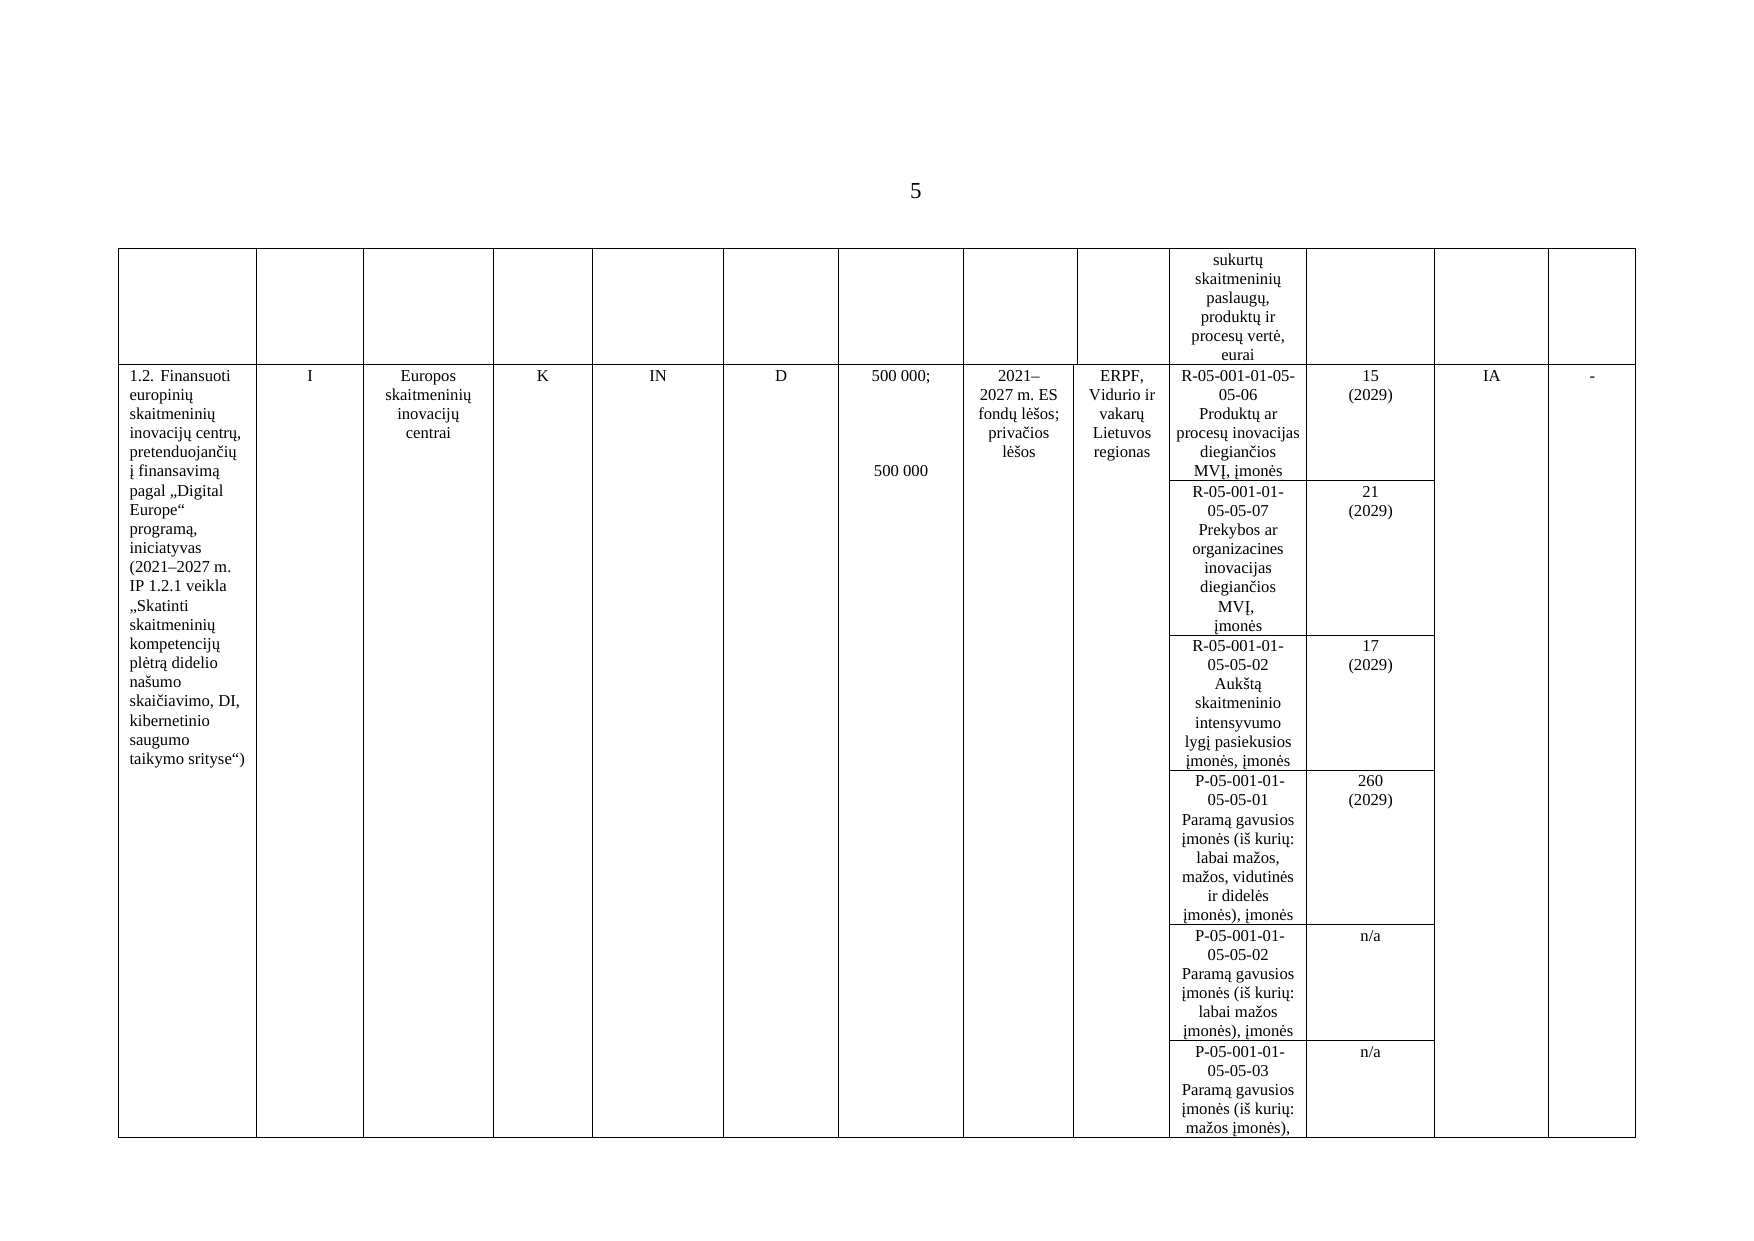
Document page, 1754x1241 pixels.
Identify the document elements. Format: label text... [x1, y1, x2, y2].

table_cell [257, 249, 363, 364]
table_cell n/a [1307, 1041, 1434, 1137]
table_cell sukurtų skaitmeninių paslaugų, produktų ir procesų vertė, eurai [1170, 249, 1306, 364]
table_cell K [494, 365, 592, 1137]
table_cell [964, 249, 1077, 364]
table_cell D [724, 365, 838, 1137]
table_cell [724, 249, 838, 364]
table_cell R-05-001-01-05-05-02 Aukštą skaitmeninio intensyvumo lygį pasiekusios įmonės, įmonės [1170, 636, 1306, 770]
table_cell ERPF, Vidurio ir vakarų Lietuvos regionas [1074, 365, 1169, 1137]
table_cell 2021– 2027 m. ES fondų lėšos; privačios lėšos [964, 365, 1073, 1137]
table_cell IA [1435, 365, 1548, 1137]
table_cell n/a [1307, 925, 1434, 1040]
table_cell [839, 249, 963, 364]
table_cell Europos skaitmeninių inovacijų centrai [364, 365, 493, 1137]
table_cell [494, 249, 592, 364]
table_cell 260 (2029) [1307, 771, 1434, 924]
table_cell R-05-001-01-05-05-06 Produktų ar procesų inovacijas diegiančios MVĮ, įmonės [1170, 365, 1306, 480]
table_cell P-05-001-01-05-05-03 Paramą gavusios įmonės (iš kurių: mažos įmonės), [1170, 1041, 1306, 1137]
table_cell 1.2. Finansuoti europinių skaitmeninių inovacijų centrų, pretenduojančių į finansavimą pagal „Digital Europe“ programą, iniciatyvas (2021–2027 m. IP 1.2.1 veikla „Skatinti skaitmeninių kompetencijų plėtrą didelio našumo skaičiavimo, DI, kibernetinio saugumo taikymo srityse“) [119, 365, 256, 1137]
table_cell [593, 249, 723, 364]
table_cell IN [593, 365, 723, 1137]
table_cell - [1549, 365, 1635, 1137]
table_cell 15 (2029) [1307, 365, 1434, 480]
table_cell - [1549, 249, 1635, 364]
table_cell [1078, 249, 1169, 364]
table_cell P-05-001-01-05-05-01 Paramą gavusios įmonės (iš kurių: labai mažos, mažos, vidutinės ir didelės įmonės), įmonės [1170, 771, 1306, 924]
table_cell I [257, 365, 363, 1137]
table_cell 21 (2029) [1307, 481, 1434, 635]
table_cell [1307, 249, 1434, 364]
table_cell [364, 249, 493, 364]
table_cell R-05-001-01-05-05-07 Prekybos ar organizacines inovacijas diegiančios MVĮ, įmonės [1170, 481, 1306, 635]
table_cell 17 (2029) [1307, 636, 1434, 770]
table_cell [119, 249, 256, 364]
table_cell 500 000; 500 000 [839, 365, 963, 1137]
table_cell P-05-001-01-05-05-02 Paramą gavusios įmonės (iš kurių: labai mažos įmonės), įmonės [1170, 925, 1306, 1040]
table_cell [1435, 249, 1548, 364]
